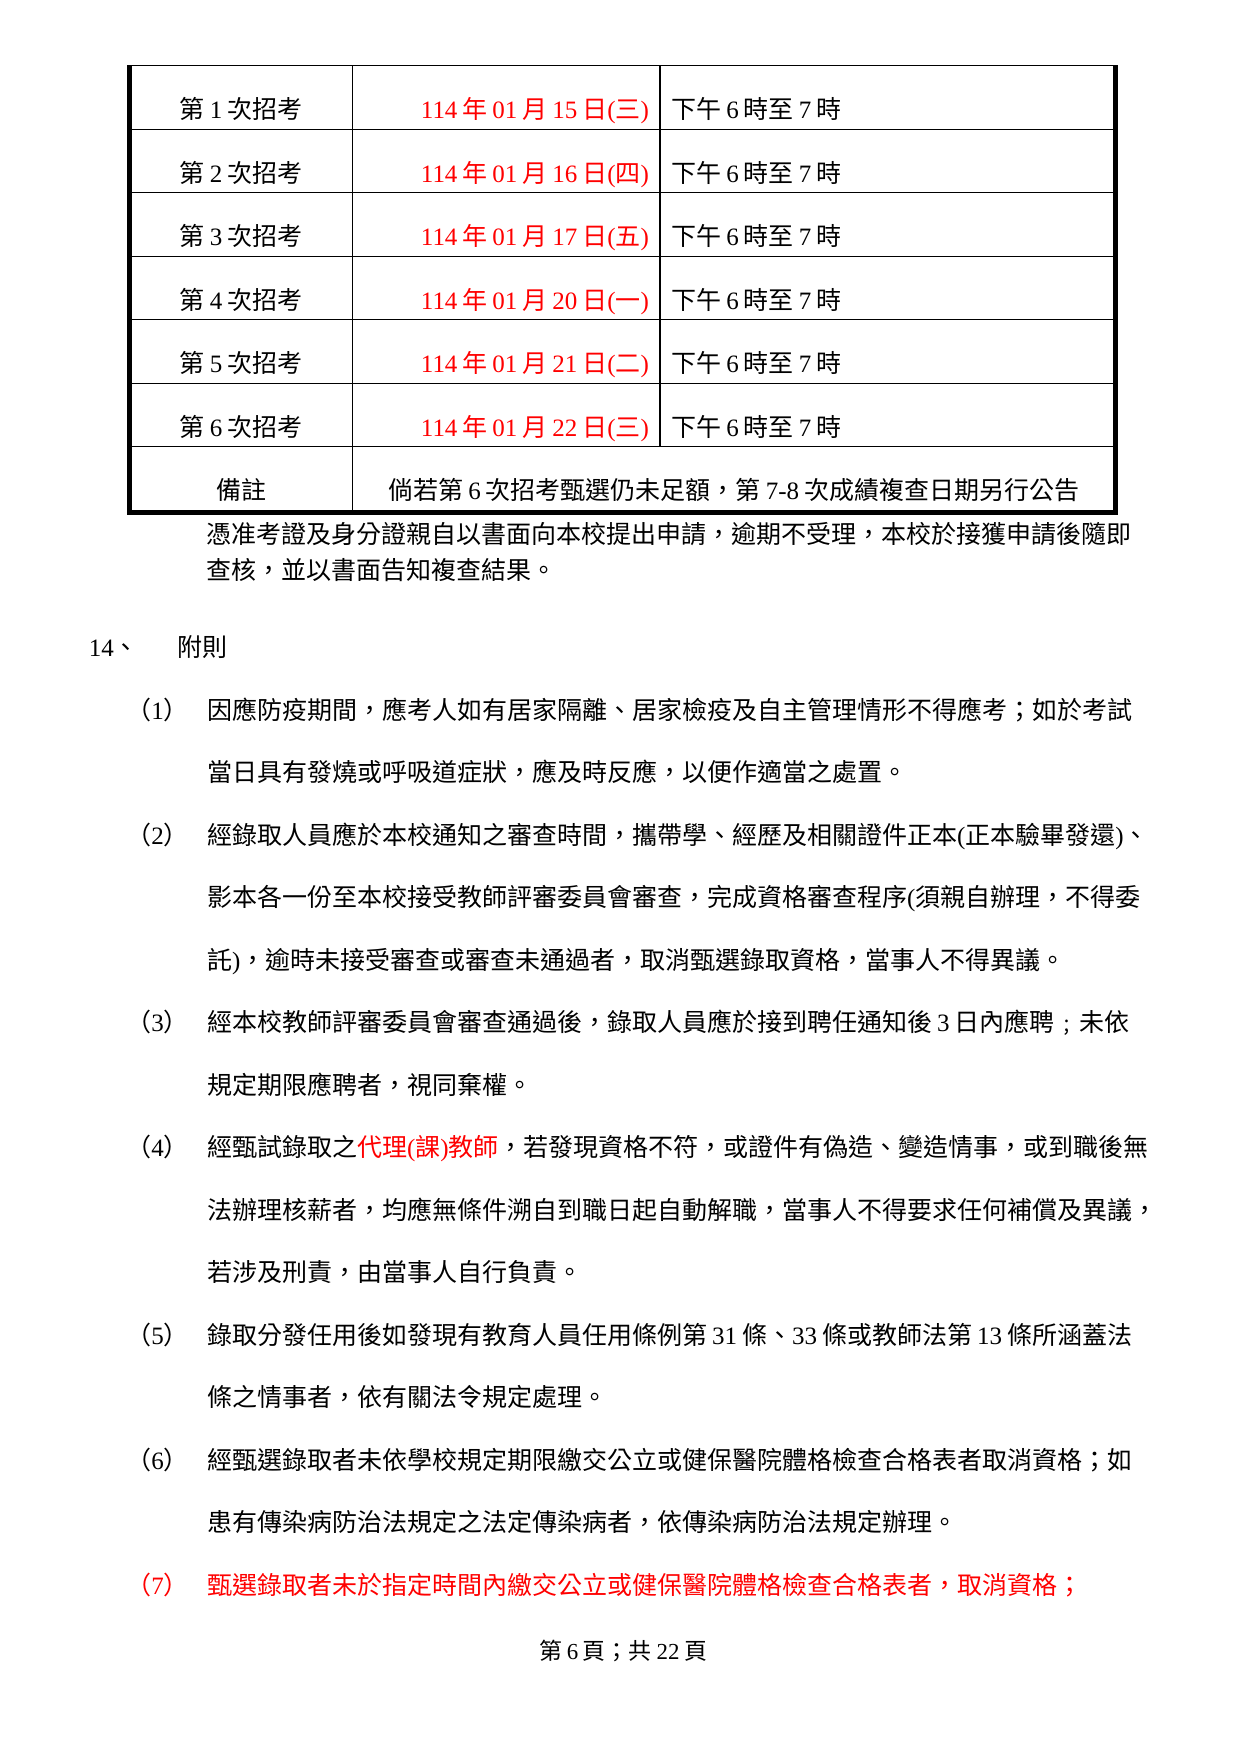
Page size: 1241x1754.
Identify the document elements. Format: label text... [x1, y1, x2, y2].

table_cell 114年01月21日(二) [353, 320, 659, 383]
table_cell 下午6時至7時 [661, 384, 1113, 446]
table_cell 第6次招考 [132, 384, 352, 446]
table_cell 下午6時至7時 [661, 257, 1113, 319]
list 經甄試錄取之代理(課)教師，若發現資格不符，或證件有偽造、變造情事，或到職後無法辦理核薪者，均應無條件溯自到職日起自動解職，當事人不得要求任何補償及異議，若涉及刑責，由當事人自行負責。 [126, 1104, 1152, 1292]
table_cell 114年01月16日(四) [353, 130, 659, 192]
table_cell 第1次招考 [132, 66, 352, 128]
list 附則 [89, 604, 1152, 667]
table_cell 下午6時至7時 [661, 193, 1113, 256]
list 經甄選錄取者未依學校規定期限繳交公立或健保醫院體格檢查合格表者取消資格；如患有傳染病防治法規定之法定傳染病者，依傳染病防治法規定辦理。 [126, 1417, 1152, 1542]
table_cell 第3次招考 [132, 193, 352, 256]
table_cell 114年01月20日(一) [353, 257, 659, 319]
table_cell 第5次招考 [132, 320, 352, 383]
list 經本校教師評審委員會審查通過後，錄取人員應於接到聘任通知後3日內應聘﹔未依規定期限應聘者，視同棄權。 [126, 979, 1152, 1104]
list 甄選錄取者未於指定時間內繳交公立或健保醫院體格檢查合格表者，取消資格； [126, 1542, 1152, 1604]
table_cell 第4次招考 [132, 257, 352, 319]
table_cell 備註 [132, 447, 352, 510]
table_cell 下午6時至7時 [661, 130, 1113, 192]
table_cell 第2次招考 [132, 130, 352, 192]
table_cell 倘若第6次招考甄選仍未足額，第7-8次成績複查日期另行公告 [353, 447, 1113, 510]
text 憑准考證及身分證親自以書面向本校提出申請，逾期不受理，本校於接獲申請後隨即查核，並以書面告知複查結果。 [207, 514, 1152, 587]
list 經錄取人員應於本校通知之審查時間，攜帶學、經歷及相關證件正本(正本驗畢發還)、影本各一份至本校接受教師評審委員會審查，完成資格審查程序(須親自辦理，不得委託)，逾時未接受審查或審查未通過者，取消甄選錄取資格，當事人不得異議。 [126, 792, 1152, 979]
table_cell 114年01月17日(五) [353, 193, 659, 256]
table_cell 114年01月15日(三) [353, 66, 659, 128]
table_cell 下午6時至7時 [661, 66, 1113, 128]
table_cell 114年01月22日(三) [353, 384, 659, 446]
table_cell 下午6時至7時 [661, 320, 1113, 383]
list 因應防疫期間，應考人如有居家隔離、居家檢疫及自主管理情形不得應考；如於考試當日具有發燒或呼吸道症狀，應及時反應，以便作適當之處置。 [126, 667, 1152, 792]
list 錄取分發任用後如發現有教育人員任用條例第31條、33條或教師法第13條所涵蓋法條之情事者，依有關法令規定處理。 [126, 1292, 1152, 1417]
